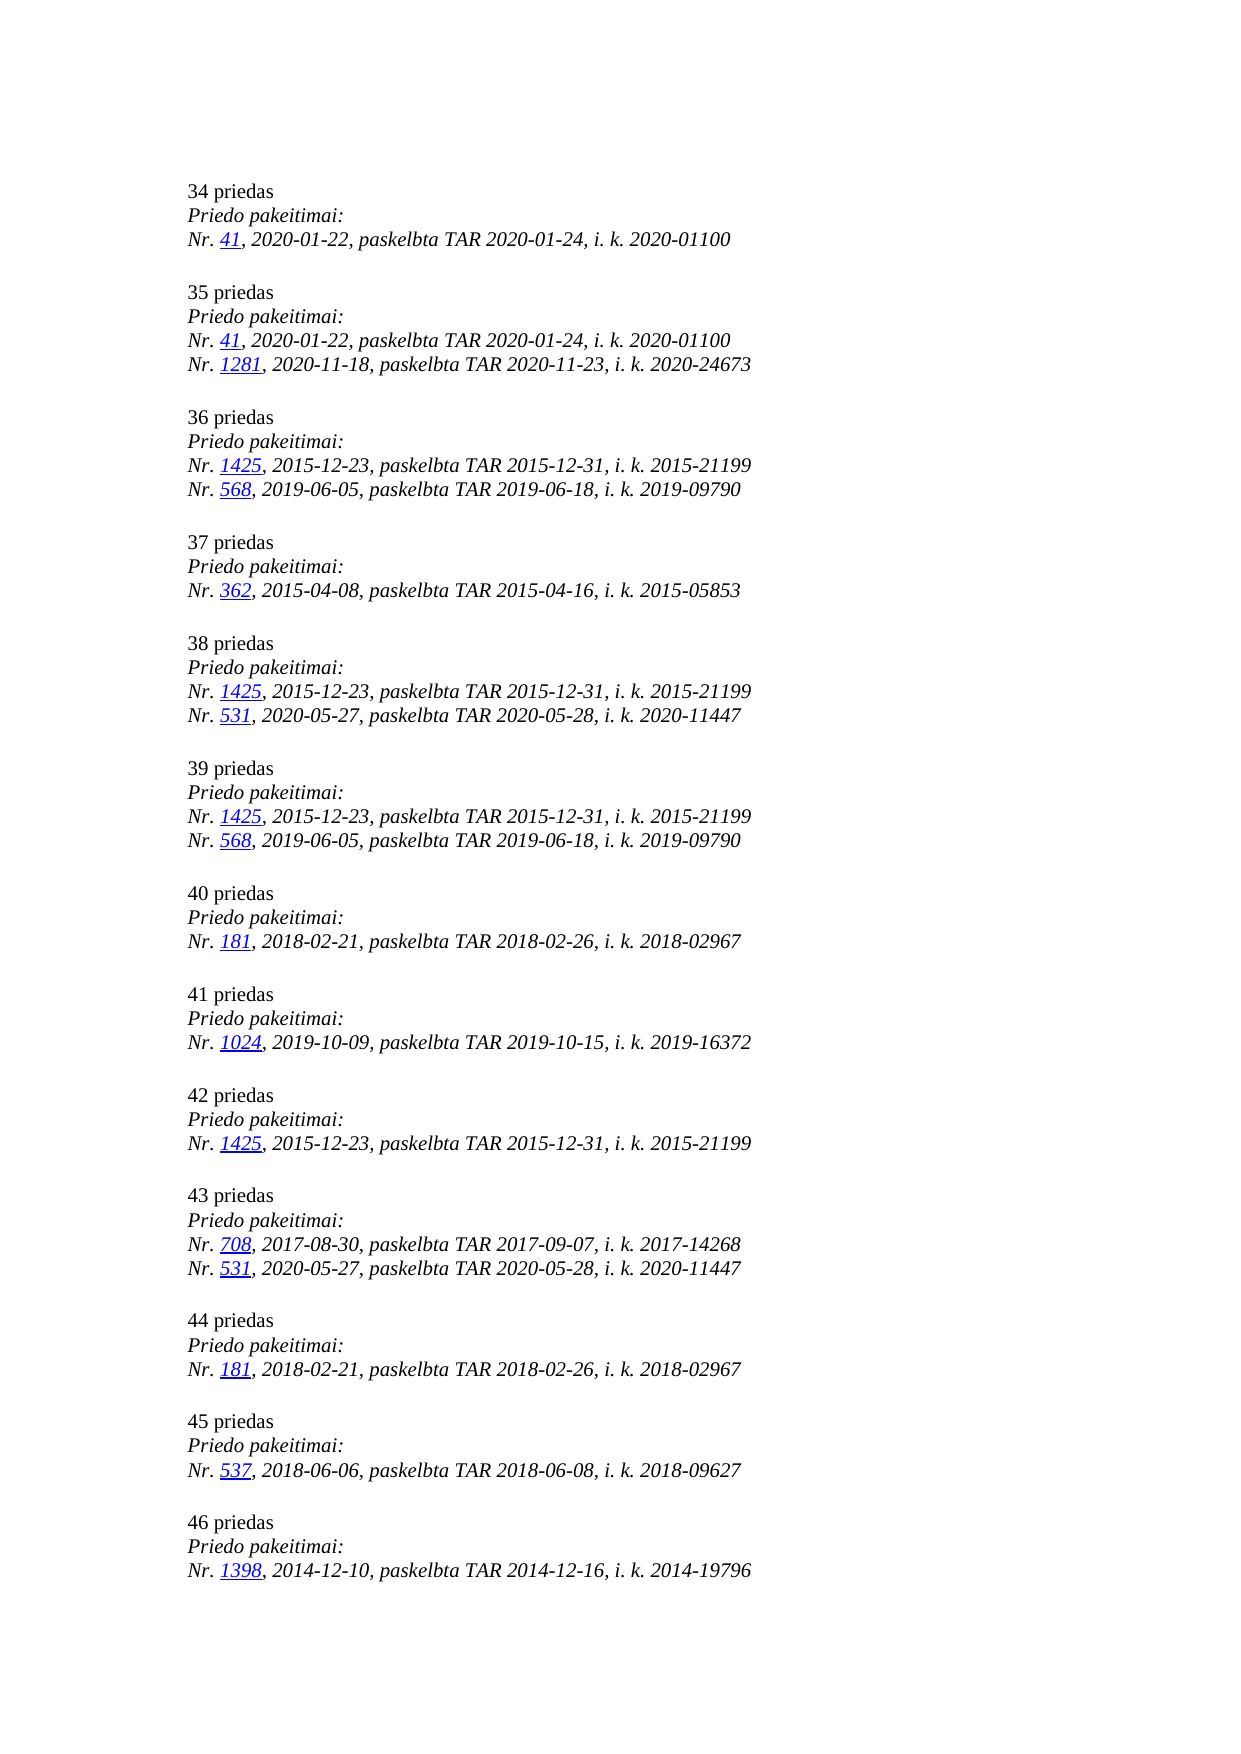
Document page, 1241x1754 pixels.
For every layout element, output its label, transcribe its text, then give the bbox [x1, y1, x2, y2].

text Nr. 568, 2019-06-05, paskelbta TAR 2019-06-18, i. k. 2019-09790 [187, 828, 1053, 852]
text Nr. 1425, 2015-12-23, paskelbta TAR 2015-12-31, i. k. 2015-21199 [187, 679, 1053, 703]
text 42 priedas [187, 1082, 1053, 1107]
text 41 priedas [187, 982, 1053, 1006]
text Nr. 1398, 2014-12-10, paskelbta TAR 2014-12-16, i. k. 2014-19796 [187, 1558, 1053, 1582]
text Priedo pakeitimai: [187, 429, 1053, 453]
text Priedo pakeitimai: [187, 1433, 1053, 1457]
text 46 priedas [187, 1510, 1053, 1534]
text Nr. 708, 2017-08-30, paskelbta TAR 2017-09-07, i. k. 2017-14268 [187, 1232, 1053, 1256]
text 37 priedas [187, 530, 1053, 554]
text Priedo pakeitimai: [187, 905, 1053, 929]
text Nr. 362, 2015-04-08, paskelbta TAR 2015-04-16, i. k. 2015-05853 [187, 578, 1053, 602]
text Nr. 568, 2019-06-05, paskelbta TAR 2019-06-18, i. k. 2019-09790 [187, 477, 1053, 501]
text 38 priedas [187, 631, 1053, 655]
text Nr. 1425, 2015-12-23, paskelbta TAR 2015-12-31, i. k. 2015-21199 [187, 804, 1053, 828]
text Nr. 531, 2020-05-27, paskelbta TAR 2020-05-28, i. k. 2020-11447 [187, 703, 1053, 727]
text Priedo pakeitimai: [187, 304, 1053, 328]
text 35 priedas [187, 280, 1053, 304]
text Priedo pakeitimai: [187, 1207, 1053, 1232]
text Nr. 531, 2020-05-27, paskelbta TAR 2020-05-28, i. k. 2020-11447 [187, 1256, 1053, 1280]
text Priedo pakeitimai: [187, 1534, 1053, 1558]
text Nr. 1425, 2015-12-23, paskelbta TAR 2015-12-31, i. k. 2015-21199 [187, 1131, 1053, 1155]
text 40 priedas [187, 881, 1053, 905]
text Priedo pakeitimai: [187, 1006, 1053, 1030]
text Nr. 537, 2018-06-06, paskelbta TAR 2018-06-08, i. k. 2018-09627 [187, 1457, 1053, 1482]
text Nr. 181, 2018-02-21, paskelbta TAR 2018-02-26, i. k. 2018-02967 [187, 929, 1053, 953]
text Nr. 41, 2020-01-22, paskelbta TAR 2020-01-24, i. k. 2020-01100 [187, 328, 1053, 352]
text 39 priedas [187, 756, 1053, 780]
text 34 priedas [187, 179, 1053, 203]
text Nr. 41, 2020-01-22, paskelbta TAR 2020-01-24, i. k. 2020-01100 [187, 227, 1053, 251]
text 36 priedas [187, 405, 1053, 429]
text Priedo pakeitimai: [187, 1107, 1053, 1131]
text Priedo pakeitimai: [187, 780, 1053, 804]
text Priedo pakeitimai: [187, 1332, 1053, 1357]
text Nr. 1281, 2020-11-18, paskelbta TAR 2020-11-23, i. k. 2020-24673 [187, 352, 1053, 376]
text 43 priedas [187, 1183, 1053, 1207]
text 45 priedas [187, 1409, 1053, 1433]
text 44 priedas [187, 1308, 1053, 1332]
text Nr. 1024, 2019-10-09, paskelbta TAR 2019-10-15, i. k. 2019-16372 [187, 1030, 1053, 1054]
text Nr. 1425, 2015-12-23, paskelbta TAR 2015-12-31, i. k. 2015-21199 [187, 453, 1053, 477]
text Priedo pakeitimai: [187, 655, 1053, 679]
text Nr. 181, 2018-02-21, paskelbta TAR 2018-02-26, i. k. 2018-02967 [187, 1357, 1053, 1381]
text Priedo pakeitimai: [187, 554, 1053, 578]
text Priedo pakeitimai: [187, 203, 1053, 227]
